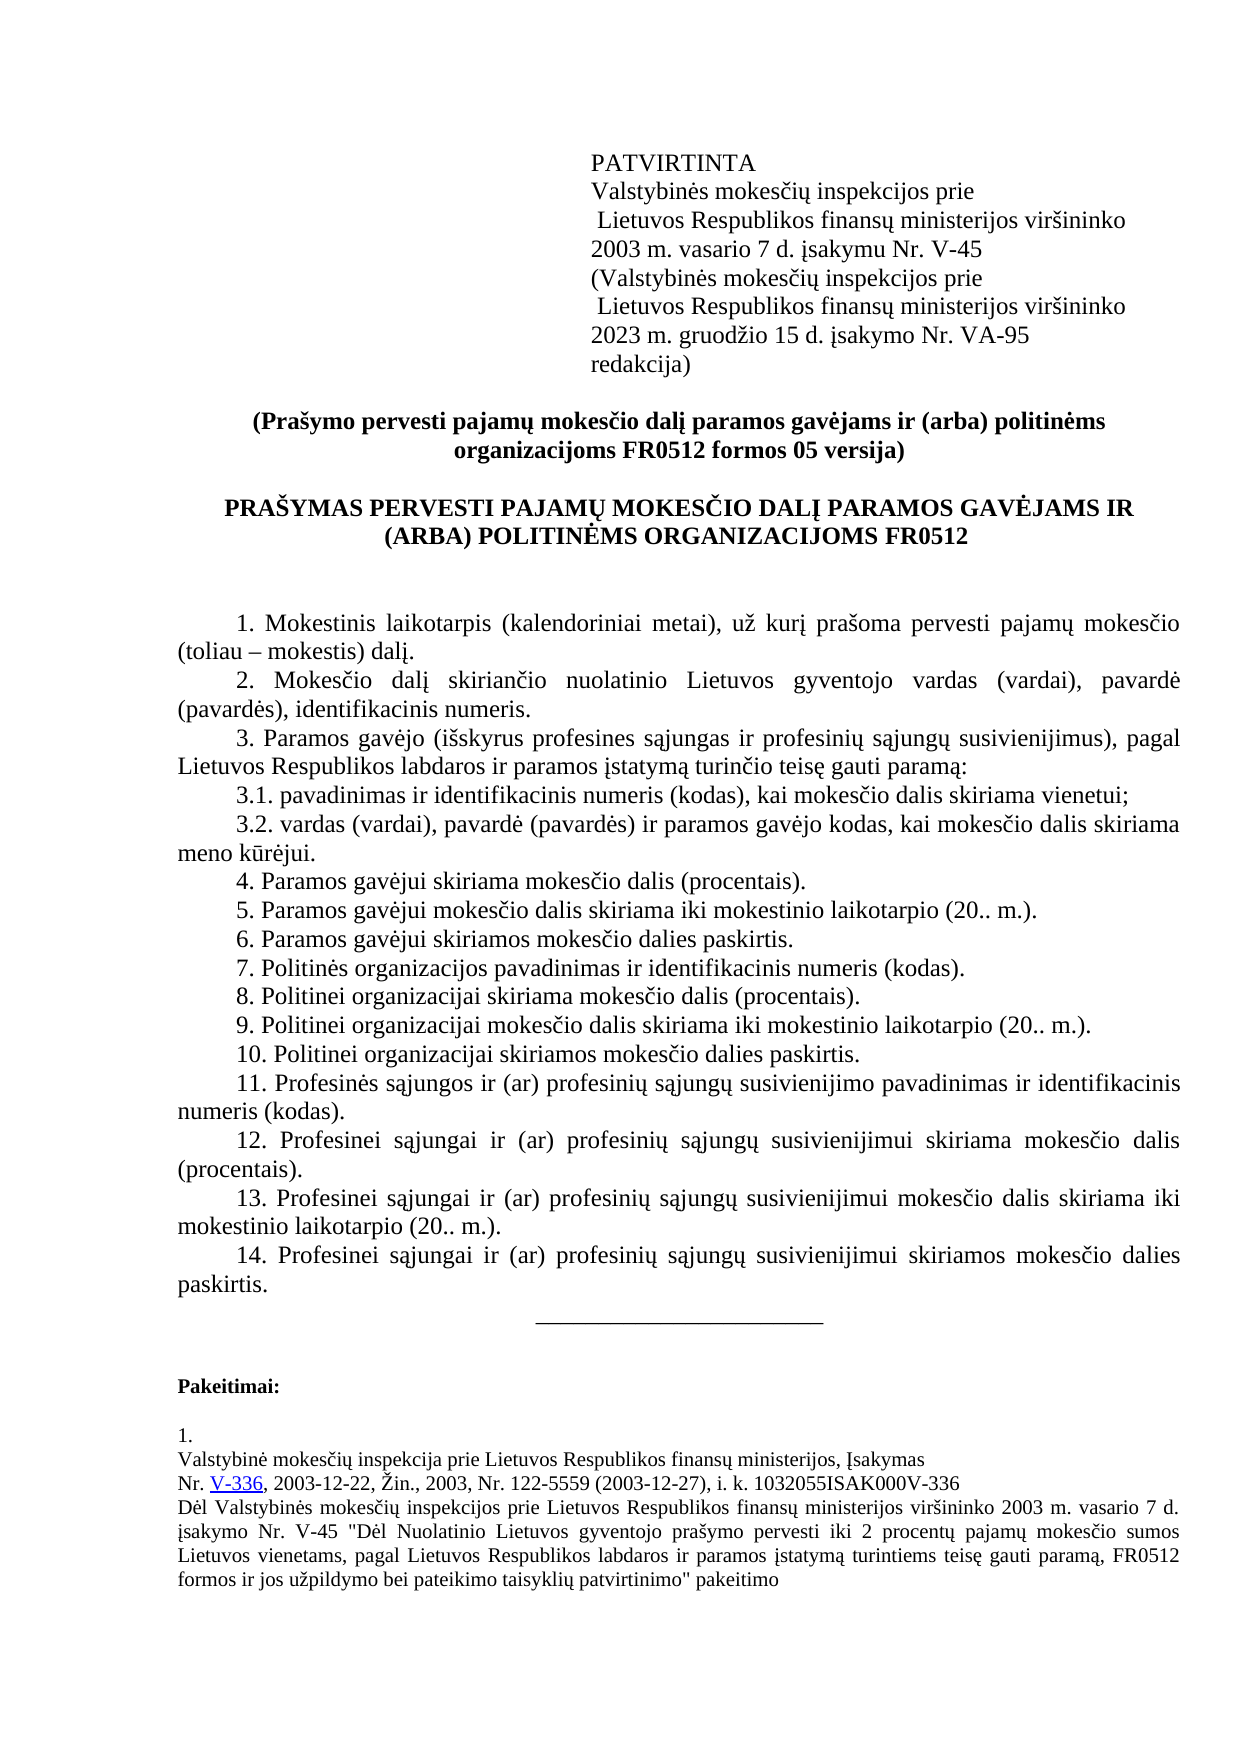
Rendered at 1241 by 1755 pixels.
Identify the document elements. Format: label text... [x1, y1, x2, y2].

text 1. Mokestinis laikotarpis (kalendoriniai metai), už kurį prašoma pervesti pajamų mokesčio (toliau – mokestis) dalį. [177, 608, 1181, 665]
text (Prašymo pervesti pajamų mokesčio dalį paramos gavėjams ir (arba) politinėms organizacijoms FR0512 formos 05 versija) [177, 406, 1181, 464]
text 14. Profesinei sąjungai ir (ar) profesinių sąjungų susivienijimui skiriamos mokesčio dalies paskirtis. [177, 1240, 1181, 1298]
text 12. Profesinei sąjungai ir (ar) profesinių sąjungų susivienijimui skiriama mokesčio dalis (procentais). [177, 1125, 1181, 1183]
text prašymAS pervesti pajamų mokesčio dalį paramos gavėjams ir (arba) politinėms ORGANIZACIJOMS FR0512 [177, 493, 1181, 550]
text 13. Profesinei sąjungai ir (ar) profesinių sąjungų susivienijimui mokesčio dalis skiriama iki mokestinio laikotarpio (20.. m.). [177, 1183, 1181, 1240]
text 8. Politinei organizacijai skiriama mokesčio dalis (procentais). [177, 981, 1181, 1010]
text 2023 m. gruodžio 15 d. įsakymo Nr. VA-95 [591, 320, 1181, 349]
text Valstybinės mokesčių inspekcijos prie [591, 176, 1181, 205]
text Valstybinė mokesčių inspekcija prie Lietuvos Respublikos finansų ministerijos, Įsakymas [177, 1447, 1181, 1471]
text 1. [177, 1423, 1181, 1447]
text 3.1. pavadinimas ir identifikacinis numeris (kodas), kai mokesčio dalis skiriama vienetui; [177, 780, 1181, 809]
text PATVIRTINTA [591, 148, 1181, 176]
text 9. Politinei organizacijai mokesčio dalis skiriama iki mokestinio laikotarpio (20.. m.). [177, 1010, 1181, 1039]
text _______________________ [177, 1298, 1181, 1326]
text 7. Politinės organizacijos pavadinimas ir identifikacinis numeris (kodas). [177, 953, 1181, 981]
text Nr. V-336, 2003-12-22, Žin., 2003, Nr. 122-5559 (2003-12-27), i. k. 1032055ISAK000V-336 [177, 1471, 1181, 1495]
text 5. Paramos gavėjui mokesčio dalis skiriama iki mokestinio laikotarpio (20.. m.). [177, 895, 1181, 924]
text 10. Politinei organizacijai skiriamos mokesčio dalies paskirtis. [177, 1039, 1181, 1068]
text Lietuvos Respublikos finansų ministerijos viršininko [591, 205, 1181, 234]
text 2003 m. vasario 7 d. įsakymu Nr. V-45 [591, 234, 1181, 263]
text Dėl Valstybinės mokesčių inspekcijos prie Lietuvos Respublikos finansų ministerijos viršininko 2003 m. vasario 7 d. įsakymo Nr. V-45 "Dėl Nuolatinio Lietuvos gyventojo prašymo pervesti iki 2 procentų pajamų mokesčio sumos Lietuvos vienetams, pagal Lietuvos Respublikos labdaros ir paramos įstatymą turintiems teisę gauti paramą, FR0512 formos ir jos užpildymo bei pateikimo taisyklių patvirtinimo" pakeitimo [177, 1495, 1181, 1591]
text 3.2. vardas (vardai), pavardė (pavardės) ir paramos gavėjo kodas, kai mokesčio dalis skiriama meno kūrėjui. [177, 809, 1181, 866]
text (Valstybinės mokesčių inspekcijos prie [591, 263, 1181, 291]
text 6. Paramos gavėjui skiriamos mokesčio dalies paskirtis. [177, 924, 1181, 953]
text 11. Profesinės sąjungos ir (ar) profesinių sąjungų susivienijimo pavadinimas ir identifikacinis numeris (kodas). [177, 1068, 1181, 1125]
text redakcija) [591, 349, 1181, 378]
text 3. Paramos gavėjo (išskyrus profesines sąjungas ir profesinių sąjungų susivienijimus), pagal Lietuvos Respublikos labdaros ir paramos įstatymą turinčio teisę gauti paramą: [177, 723, 1181, 780]
text 4. Paramos gavėjui skiriama mokesčio dalis (procentais). [177, 866, 1181, 895]
text Lietuvos Respublikos finansų ministerijos viršininko [591, 291, 1181, 320]
text 2. Mokesčio dalį skiriančio nuolatinio Lietuvos gyventojo vardas (vardai), pavardė (pavardės), identifikacinis numeris. [177, 665, 1181, 723]
text Pakeitimai: [177, 1374, 1181, 1398]
